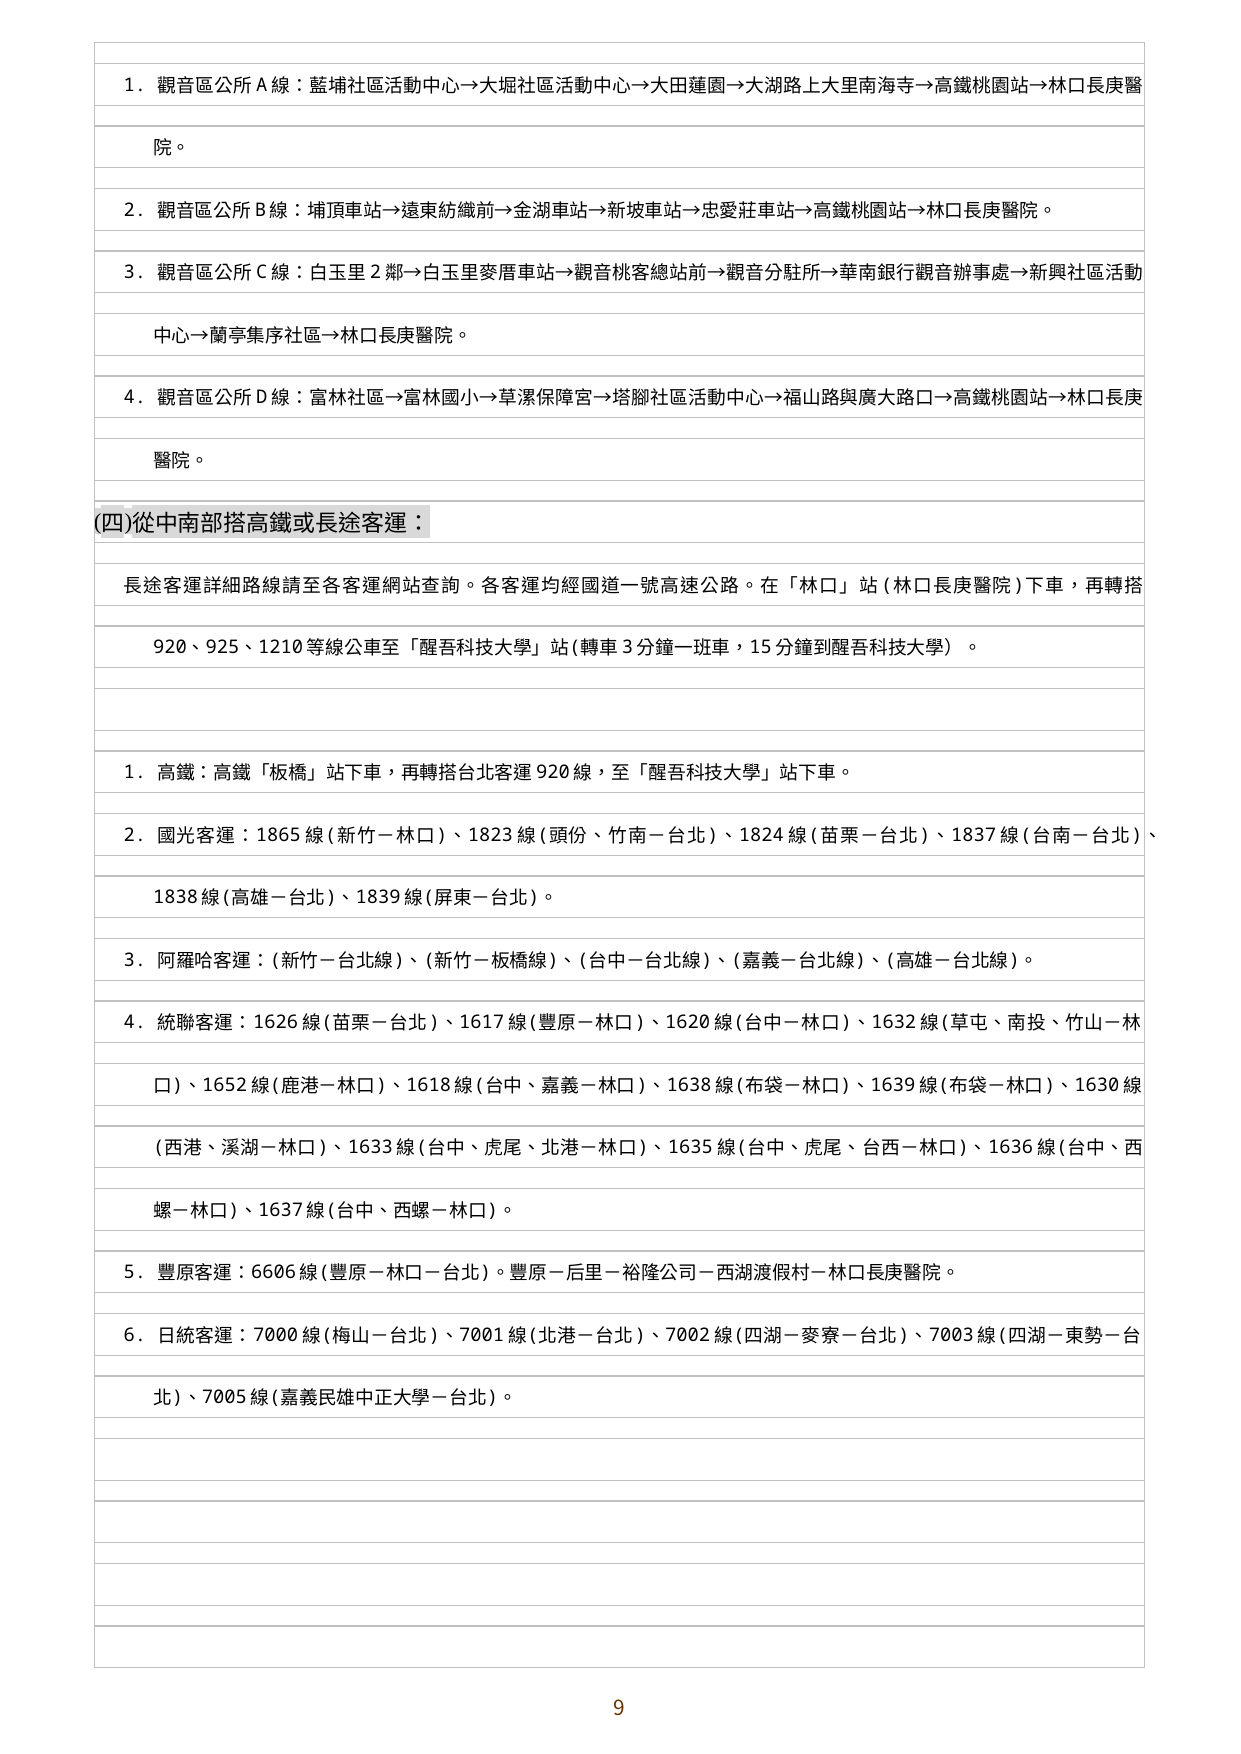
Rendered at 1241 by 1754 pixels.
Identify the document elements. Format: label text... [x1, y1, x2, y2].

text [123, 106, 1144, 125]
text 920、925、1210等線公車至「醒吾科技大學」站(轉車3分鐘一班車，15分鐘到醒吾科技大學）。 [123, 627, 1144, 667]
text 中心→蘭亭集序社區→林口長庚醫院。 [123, 314, 1144, 355]
text [123, 731, 1144, 750]
text [123, 543, 1144, 563]
text 口)、1652線(鹿港－林口)、1618線(台中、嘉義－林口)、1638線(布袋－林口)、1639線(布袋－林口)、1630線 [123, 1064, 1144, 1105]
text 螺－林口)、1637線(台中、西螺－林口)。 [123, 1189, 1144, 1230]
text 2. 國光客運：1865線(新竹－林口)、1823線(頭份、竹南－台北)、1824線(苗栗－台北)、1837線(台南－台北)、1838線(高雄－台北)、1839線(屏東－台北)。 [123, 814, 1144, 855]
text [95, 481, 1144, 500]
text 1. 高鐵：高鐵「板橋」站下車，再轉搭台北客運920線，至「醒吾科技大學」站下車。 [123, 752, 1144, 792]
text (四)從中南部搭高鐵或長途客運： [95, 502, 1144, 542]
text 3. 阿羅哈客運：(新竹－台北線)、(新竹－板橋線)、(台中－台北線)、(嘉義－台北線)、(高雄－台北線)。 [123, 939, 1144, 980]
text [123, 606, 1144, 625]
text 4. 觀音區公所D線：富林社區→富林國小→草漯保障宮→塔腳社區活動中心→福山路與廣大路口→高鐵桃園站→林口長庚 [123, 377, 1144, 417]
text [123, 918, 1144, 938]
text 長途客運詳細路線請至各客運網站查詢。各客運均經國道一號高速公路。在「林口」站(林口長庚醫院)下車，再轉搭 [123, 564, 1144, 605]
text [123, 43, 1144, 63]
text [123, 1231, 1144, 1250]
text 6. 日統客運：7000線(梅山－台北)、7001線(北港－台北)、7002線(四湖－麥寮－台北)、7003線(四湖－東勢－台 [123, 1314, 1144, 1355]
text [123, 293, 1144, 313]
text [123, 168, 1144, 188]
text 醫院。 [123, 439, 1144, 480]
text 2. 國光客運：1865線(新竹－林口)、1823線(頭份、竹南－台北)、1824線(苗栗－台北)、1837線(台南－台北)、1838線(高雄－台北)、1839線(屏東－台北)。 [123, 856, 1144, 875]
text 3. 觀音區公所C線：白玉里2鄰→白玉里麥厝車站→觀音桃客總站前→觀音分駐所→華南銀行觀音辦事處→新興社區活動 [123, 252, 1144, 292]
text [123, 1043, 1144, 1063]
text [123, 418, 1144, 438]
text [123, 356, 1144, 375]
text 5. 豐原客運：6606線(豐原－林口－台北)。豐原－后里－裕隆公司－西湖渡假村－林口長庚醫院。 [123, 1252, 1144, 1292]
text 院。 [123, 127, 1144, 167]
text 1. 觀音區公所A線：藍埔社區活動中心→大堀社區活動中心→大田蓮園→大湖路上大里南海寺→高鐵桃園站→林口長庚醫 [123, 64, 1144, 105]
text [123, 1106, 1144, 1125]
text 2. 國光客運：1865線(新竹－林口)、1823線(頭份、竹南－台北)、1824線(苗栗－台北)、1837線(台南－台北)、1838線(高雄－台北)、1839線(屏東－台北)。 [123, 877, 1144, 917]
text 2. 國光客運：1865線(新竹－林口)、1823線(頭份、竹南－台北)、1824線(苗栗－台北)、1837線(台南－台北)、1838線(高雄－台北)、1839線(屏東－台北)。 [123, 793, 1144, 813]
text 北)、7005線(嘉義民雄中正大學－台北)。 [123, 1377, 1144, 1417]
text 2. 觀音區公所B線：埔頂車站→遠東紡織前→金湖車站→新坡車站→忠愛莊車站→高鐵桃園站→林口長庚醫院。 [123, 189, 1144, 230]
text [123, 231, 1144, 250]
text [123, 1356, 1144, 1375]
text (西港、溪湖－林口)、1633線(台中、虎尾、北港－林口)、1635線(台中、虎尾、台西－林口)、1636線(台中、西 [123, 1127, 1144, 1167]
text [123, 1168, 1144, 1188]
text [123, 981, 1144, 1000]
text 4. 統聯客運：1626線(苗栗－台北)、1617線(豐原－林口)、1620線(台中－林口)、1632線(草屯、南投、竹山－林 [123, 1002, 1144, 1042]
text [123, 1293, 1144, 1313]
